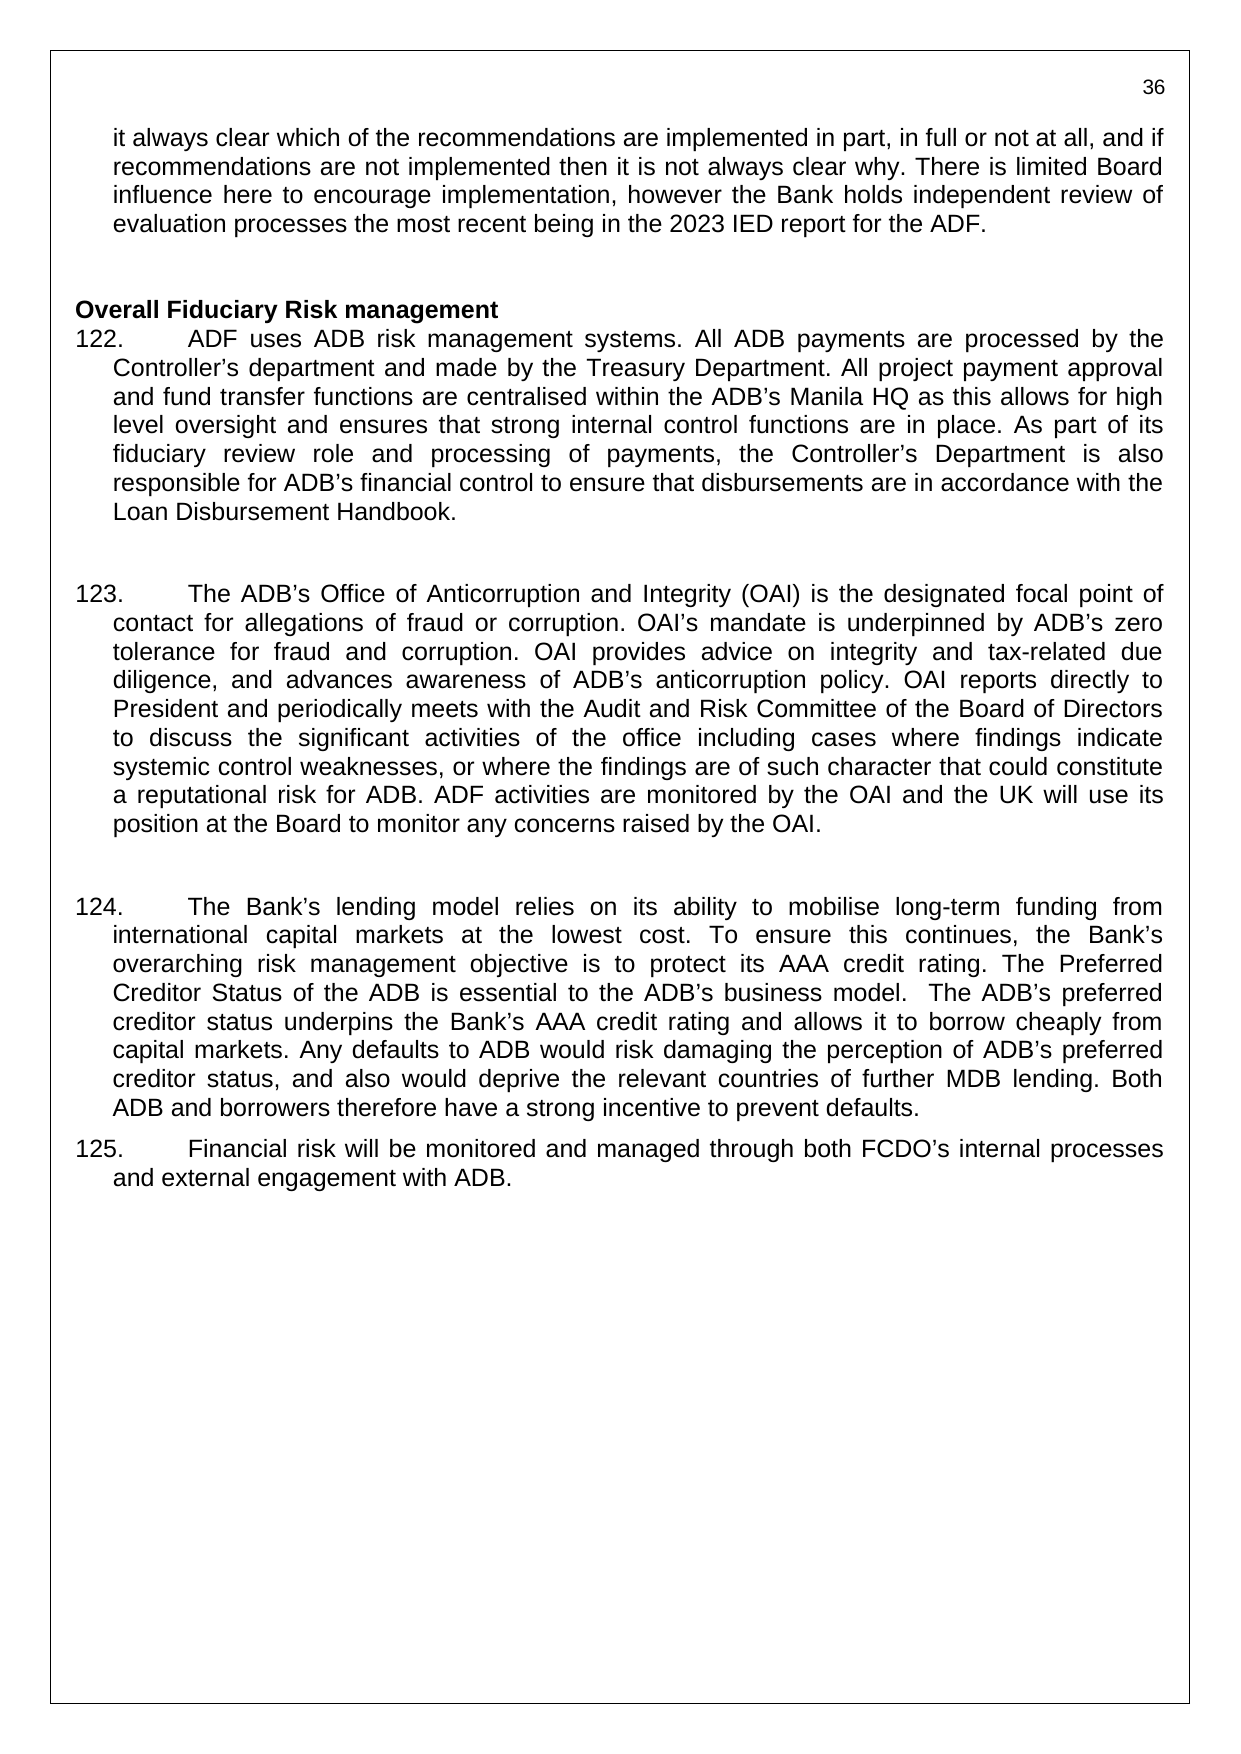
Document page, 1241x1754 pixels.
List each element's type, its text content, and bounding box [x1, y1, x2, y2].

list The ADB’s Office of Anticorruption and Integrity (OAI) is the designated focal point of contact for allegations of fraud or corruption. OAI’s mandate is underpinned by ADB’s zero tolerance for fraud and corruption. OAI provides advice on integrity and tax-related due diligence, and advances awareness of ADB’s anticorruption policy. OAI reports directly to President and periodically meets with the Audit and Risk Committee of the Board of Directors to discuss the significant activities of the office including cases where findings indicate systemic control weaknesses, or where the findings are of such character that could constitute a reputational risk for ADB. ADF activities are monitored by the OAI and the UK will use its position at the Board to monitor any concerns raised by the OAI. [75, 579, 1165, 838]
list The Bank’s lending model relies on its ability to mobilise long-term funding from international capital markets at the lowest cost. To ensure this continues, the Bank’s overarching risk management objective is to protect its AAA credit rating. The Preferred Creditor Status of the ADB is essential to the ADB’s business model. The ADB’s preferred creditor status underpins the Bank’s AAA credit rating and allows it to borrow cheaply from capital markets. Any defaults to ADB would risk damaging the perception of ADB’s preferred creditor status, and also would deprive the relevant countries of further MDB lending. Both ADB and borrowers therefore have a strong incentive to prevent defaults. [75, 892, 1165, 1122]
list Financial risk will be monitored and managed through both FCDO’s internal processes and external engagement with ADB. [75, 1134, 1165, 1192]
list it always clear which of the recommendations are implemented in part, in full or not at all, and if recommendations are not implemented then it is not always clear why. There is limited Board influence here to encourage implementation, however the Bank holds independent review of evaluation processes the most recent being in the 2023 IED report for the ADF. [75, 123, 1165, 238]
text Overall Fiduciary Risk management [75, 295, 1165, 324]
list ADF uses ADB risk management systems. All ADB payments are processed by the Controller’s department and made by the Treasury Department. All project payment approval and fund transfer functions are centralised within the ADB’s Manila HQ as this allows for high level oversight and ensures that strong internal control functions are in place. As part of its fiduciary review role and processing of payments, the Controller’s Department is also responsible for ADB’s financial control to ensure that disbursements are in accordance with the Loan Disbursement Handbook. [75, 324, 1165, 525]
